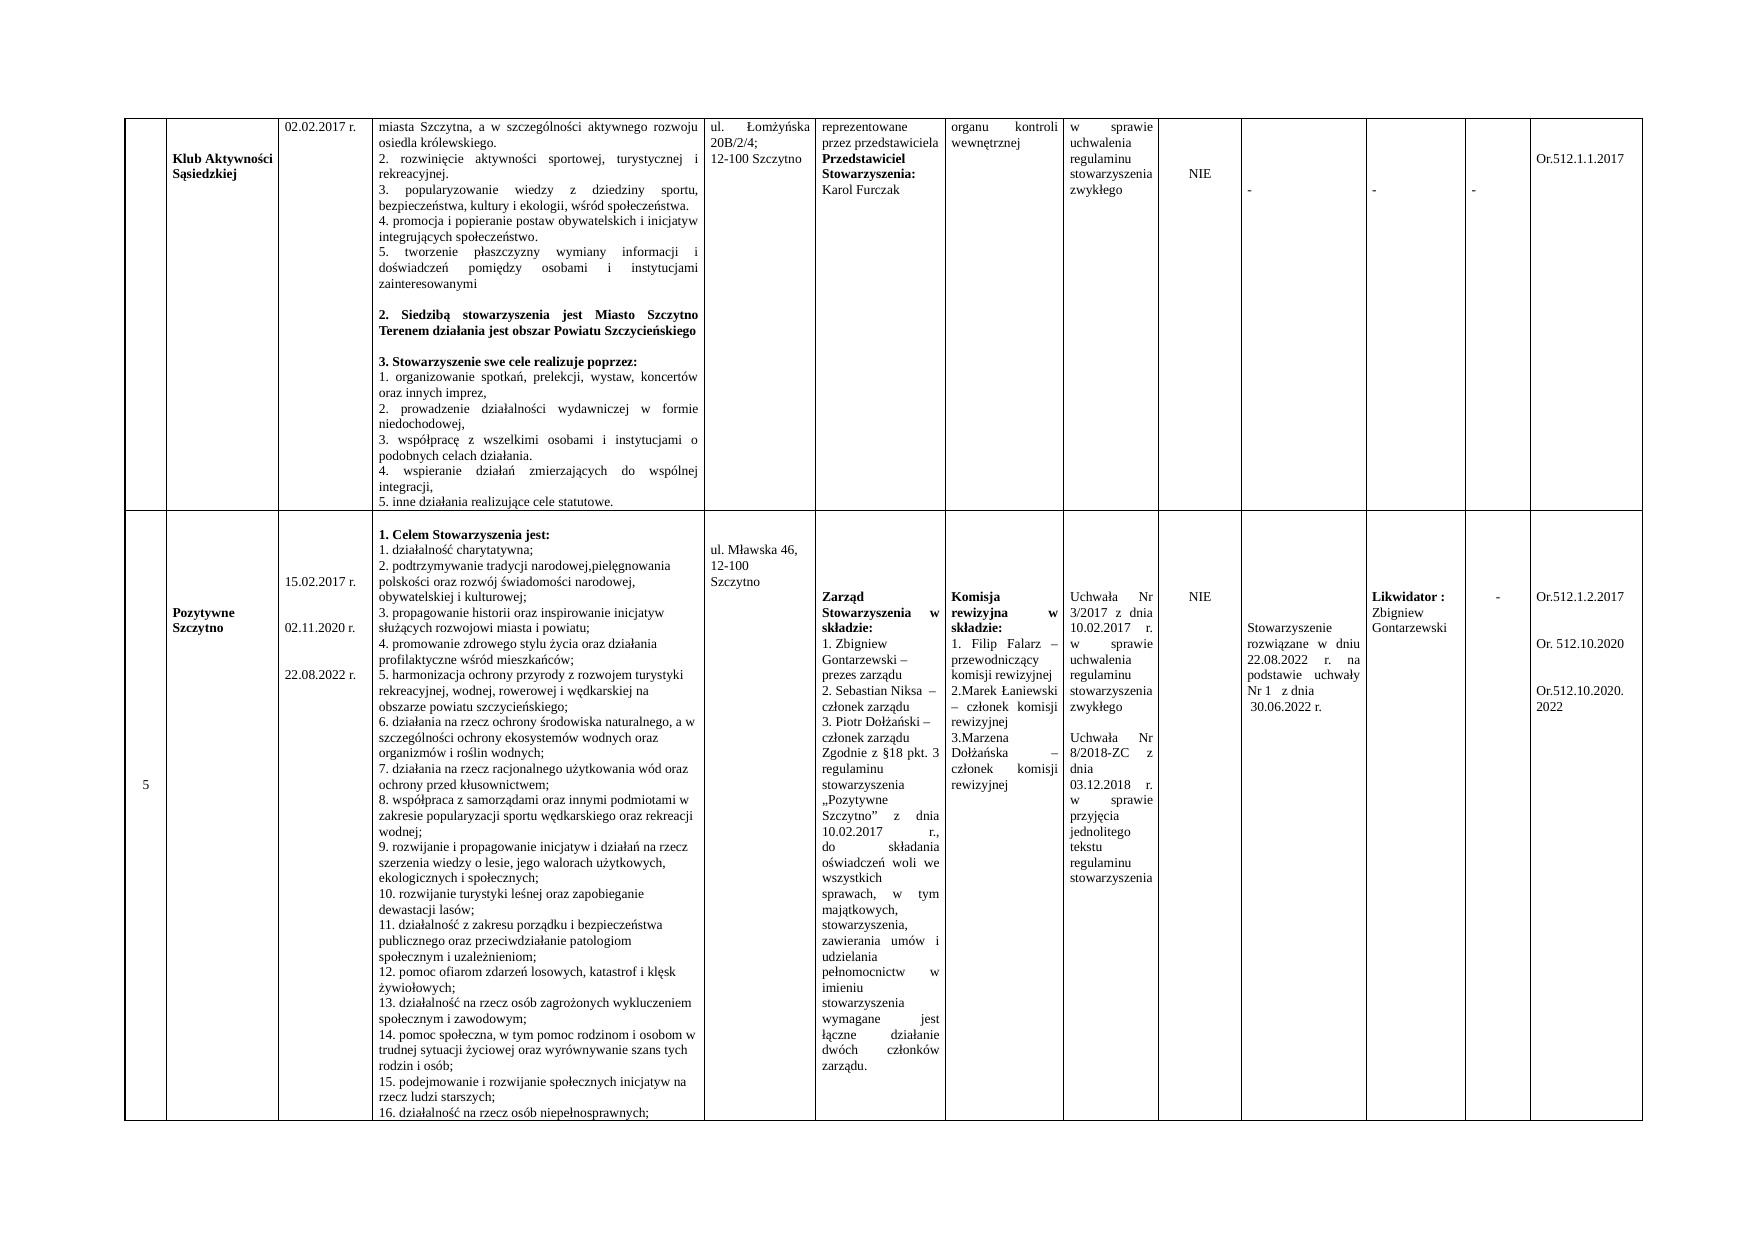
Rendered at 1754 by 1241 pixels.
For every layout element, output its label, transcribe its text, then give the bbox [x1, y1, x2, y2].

table_cell 5 [126, 511, 166, 1120]
table_cell 02.02.2017 r. [279, 119, 372, 510]
table_cell [126, 119, 166, 510]
table_cell - [1367, 119, 1465, 510]
table_cell - [1242, 119, 1366, 510]
table_cell NIE [1159, 511, 1241, 1120]
table_cell Stowarzyszenie rozwiązane w dniu 22.08.2022 r. na podstawie uchwały Nr 1 z dnia 30.06.2022 r. [1242, 511, 1366, 1120]
table_cell NIE [1159, 119, 1241, 510]
table_cell ul. Mławska 46, 12-100 Szczytno [705, 511, 815, 1120]
table_cell Uchwała Nr 3/2017 z dnia 10.02.2017 r. w sprawie uchwalenia regulaminu stowarzyszenia zwykłego Uchwała Nr 8/2018-ZC z dnia 03.12.2018 r. w sprawie przyjęcia jednolitego tekstu regulaminu stowarzyszenia [1064, 511, 1158, 1120]
table_cell Komisja rewizyjna w składzie: 1. Filip Falarz – przewodniczący komisji rewizyjnej 2.Marek Łaniewski – członek komisji rewizyjnej 3.Marzena Dołżańska – członek komisji rewizyjnej [946, 511, 1063, 1120]
table_cell - [1466, 511, 1530, 1120]
table_cell Klub Aktywności Sąsiedzkiej [167, 119, 278, 510]
table_cell Or.512.1.2.2017 Or. 512.10.2020 Or.512.10.2020. 2022 [1531, 511, 1642, 1120]
table_cell Or.512.1.1.2017 [1531, 119, 1642, 510]
table_cell - [1466, 119, 1530, 510]
table_cell miasta Szczytna, a w szczególności aktywnego rozwoju osiedla królewskiego. 2. rozwinięcie aktywności sportowej, turystycznej i rekreacyjnej. 3. popularyzowanie wiedzy z dziedziny sportu, bezpieczeństwa, kultury i ekologii, wśród społeczeństwa. 4. promocja i popieranie postaw obywatelskich i inicjatyw integrujących społeczeństwo. 5. tworzenie płaszczyzny wymiany informacji i doświadczeń pomiędzy osobami i instytucjami zainteresowanymi 2. Siedzibą stowarzyszenia jest Miasto Szczytno Terenem działania jest obszar Powiatu Szczycieńskiego 3. Stowarzyszenie swe cele realizuje poprzez: 1. organizowanie spotkań, prelekcji, wystaw, koncertów oraz innych imprez, 2. prowadzenie działalności wydawniczej w formie niedochodowej, 3. współpracę z wszelkimi osobami i instytucjami o podobnych celach działania. 4. wspieranie działań zmierzających do wspólnej integracji, 5. inne działania realizujące cele statutowe. [373, 119, 704, 510]
table_cell ul. Łomżyńska 20B/2/4; 12-100 Szczytno [705, 119, 815, 510]
table_cell Likwidator : Zbigniew Gontarzewski [1367, 511, 1465, 1120]
table_cell Pozytywne Szczytno [167, 511, 278, 1120]
table_cell 1. Celem Stowarzyszenia jest: 1. działalność charytatywna; 2. podtrzymywanie tradycji narodowej,pielęgnowania polskości oraz rozwój świadomości narodowej, obywatelskiej i kulturowej; 3. propagowanie historii oraz inspirowanie inicjatyw służących rozwojowi miasta i powiatu; 4. promowanie zdrowego stylu życia oraz działania profilaktyczne wśród mieszkańców; 5. harmonizacja ochrony przyrody z rozwojem turystyki rekreacyjnej, wodnej, rowerowej i wędkarskiej na obszarze powiatu szczycieńskiego; 6. działania na rzecz ochrony środowiska naturalnego, a w szczególności ochrony ekosystemów wodnych oraz organizmów i roślin wodnych; 7. działania na rzecz racjonalnego użytkowania wód oraz ochrony przed kłusownictwem; 8. współpraca z samorządami oraz innymi podmiotami w zakresie popularyzacji sportu wędkarskiego oraz rekreacji wodnej; 9. rozwijanie i propagowanie inicjatyw i działań na rzecz szerzenia wiedzy o lesie, jego walorach użytkowych, ekologicznych i społecznych; 10. rozwijanie turystyki leśnej oraz zapobieganie dewastacji lasów; 11. działalność z zakresu porządku i bezpieczeństwa publicznego oraz przeciwdziałanie patologiom społecznym i uzależnieniom; 12. pomoc ofiarom zdarzeń losowych, katastrof i klęsk żywiołowych; 13. działalność na rzecz osób zagrożonych wykluczeniem społecznym i zawodowym; 14. pomoc społeczna, w tym pomoc rodzinom i osobom w trudnej sytuacji życiowej oraz wyrównywanie szans tych rodzin i osób; 15. podejmowanie i rozwijanie społecznych inicjatyw na rzecz ludzi starszych; 16. działalność na rzecz osób niepełnosprawnych; [373, 511, 704, 1120]
table_cell reprezentowane przez przedstawiciela Przedstawiciel Stowarzyszenia: Karol Furczak [816, 119, 945, 510]
table_cell 15.02.2017 r. 02.11.2020 r. 22.08.2022 r. [279, 511, 372, 1120]
table_cell organu kontroli wewnętrznej [946, 119, 1063, 510]
table_cell w sprawie uchwalenia regulaminu stowarzyszenia zwykłego [1064, 119, 1158, 510]
table_cell Zarząd Stowarzyszenia w składzie: 1. Zbigniew Gontarzewski – prezes zarządu 2. Sebastian Niksa – członek zarządu 3. Piotr Dołżański – członek zarządu Zgodnie z §18 pkt. 3 regulaminu stowarzyszenia „Pozytywne Szczytno” z dnia 10.02.2017 r., do składania oświadczeń woli we wszystkich sprawach, w tym majątkowych, stowarzyszenia, zawierania umów i udzielania pełnomocnictw w imieniu stowarzyszenia wymagane jest łączne działanie dwóch członków zarządu. [816, 511, 945, 1120]
